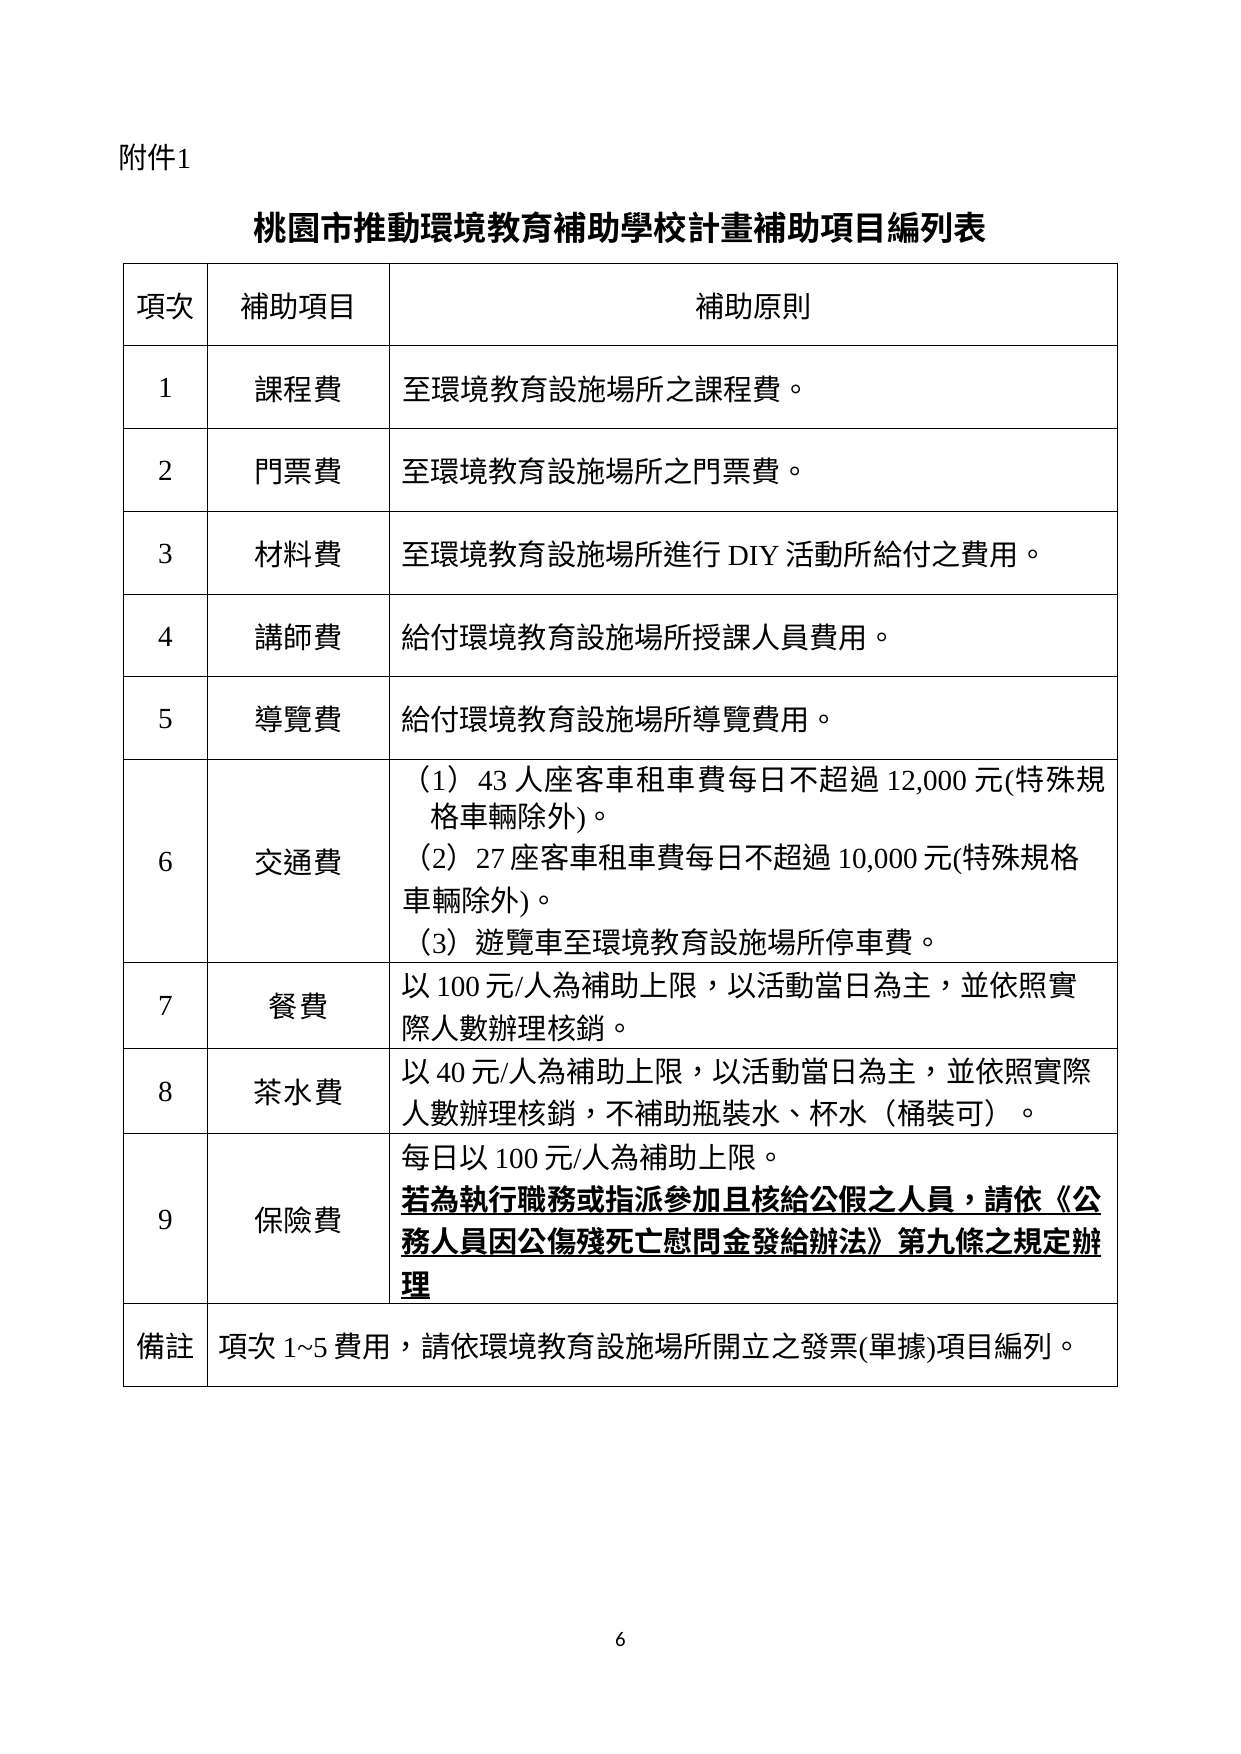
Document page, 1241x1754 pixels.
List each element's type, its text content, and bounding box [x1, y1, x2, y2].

table_cell 給付環境教育設施場所授課人員費用。 [390, 595, 1117, 676]
table_cell 課程費 [208, 346, 389, 428]
table_cell 至環境教育設施場所之課程費。 [390, 346, 1117, 428]
table_header 補助項目 [208, 264, 389, 345]
table_cell 交通費 [208, 760, 389, 962]
table_cell 保險費 [208, 1134, 389, 1303]
table_cell 門票費 [208, 429, 389, 511]
table_cell 7 [124, 963, 207, 1047]
table_cell 6 [124, 760, 207, 962]
table_cell 2 [124, 429, 207, 511]
table_cell 導覽費 [208, 677, 389, 759]
table_cell 4 [124, 595, 207, 676]
text 附件1 [118, 135, 1122, 177]
table_cell 備註 [124, 1304, 207, 1386]
table_cell 以100元/人為補助上限，以活動當日為主，並依照實際人數辦理核銷。 [390, 963, 1117, 1047]
table_cell 3 [124, 512, 207, 593]
table_cell （1）43人座客車租車費每日不超過12,000元(特殊規格車輛除外)。 （2）27座客車租車費每日不超過10,000元(特殊規格車輛除外)。 （3）遊覽車至環境教育設施場所停車費。 [390, 760, 1117, 962]
table_cell 8 [124, 1049, 207, 1133]
table_cell 每日以100元/人為補助上限。 若為執行職務或指派參加且核給公假之人員，請依《公務人員因公傷殘死亡慰問金發給辦法》第九條之規定辦理 [390, 1134, 1117, 1303]
text 桃園市推動環境教育補助學校計畫補助項目編列表 [118, 202, 1122, 250]
table_cell 1 [124, 346, 207, 428]
table_header 補助原則 [390, 264, 1117, 345]
table_cell 9 [124, 1134, 207, 1303]
table_header 項次 [124, 264, 207, 345]
table_cell 材料費 [208, 512, 389, 593]
table_cell 餐費 [208, 963, 389, 1047]
table_cell 至環境教育設施場所進行DIY活動所給付之費用。 [390, 512, 1117, 593]
table_cell 給付環境教育設施場所導覽費用。 [390, 677, 1117, 759]
table_cell 以40元/人為補助上限，以活動當日為主，並依照實際人數辦理核銷，不補助瓶裝水、杯水（桶裝可）。 [390, 1049, 1117, 1133]
table_cell 茶水費 [208, 1049, 389, 1133]
table_cell 講師費 [208, 595, 389, 676]
table_cell 至環境教育設施場所之門票費。 [390, 429, 1117, 511]
table_cell 5 [124, 677, 207, 759]
table_cell 項次1~5費用，請依環境教育設施場所開立之發票(單據)項目編列。 [208, 1304, 1117, 1386]
